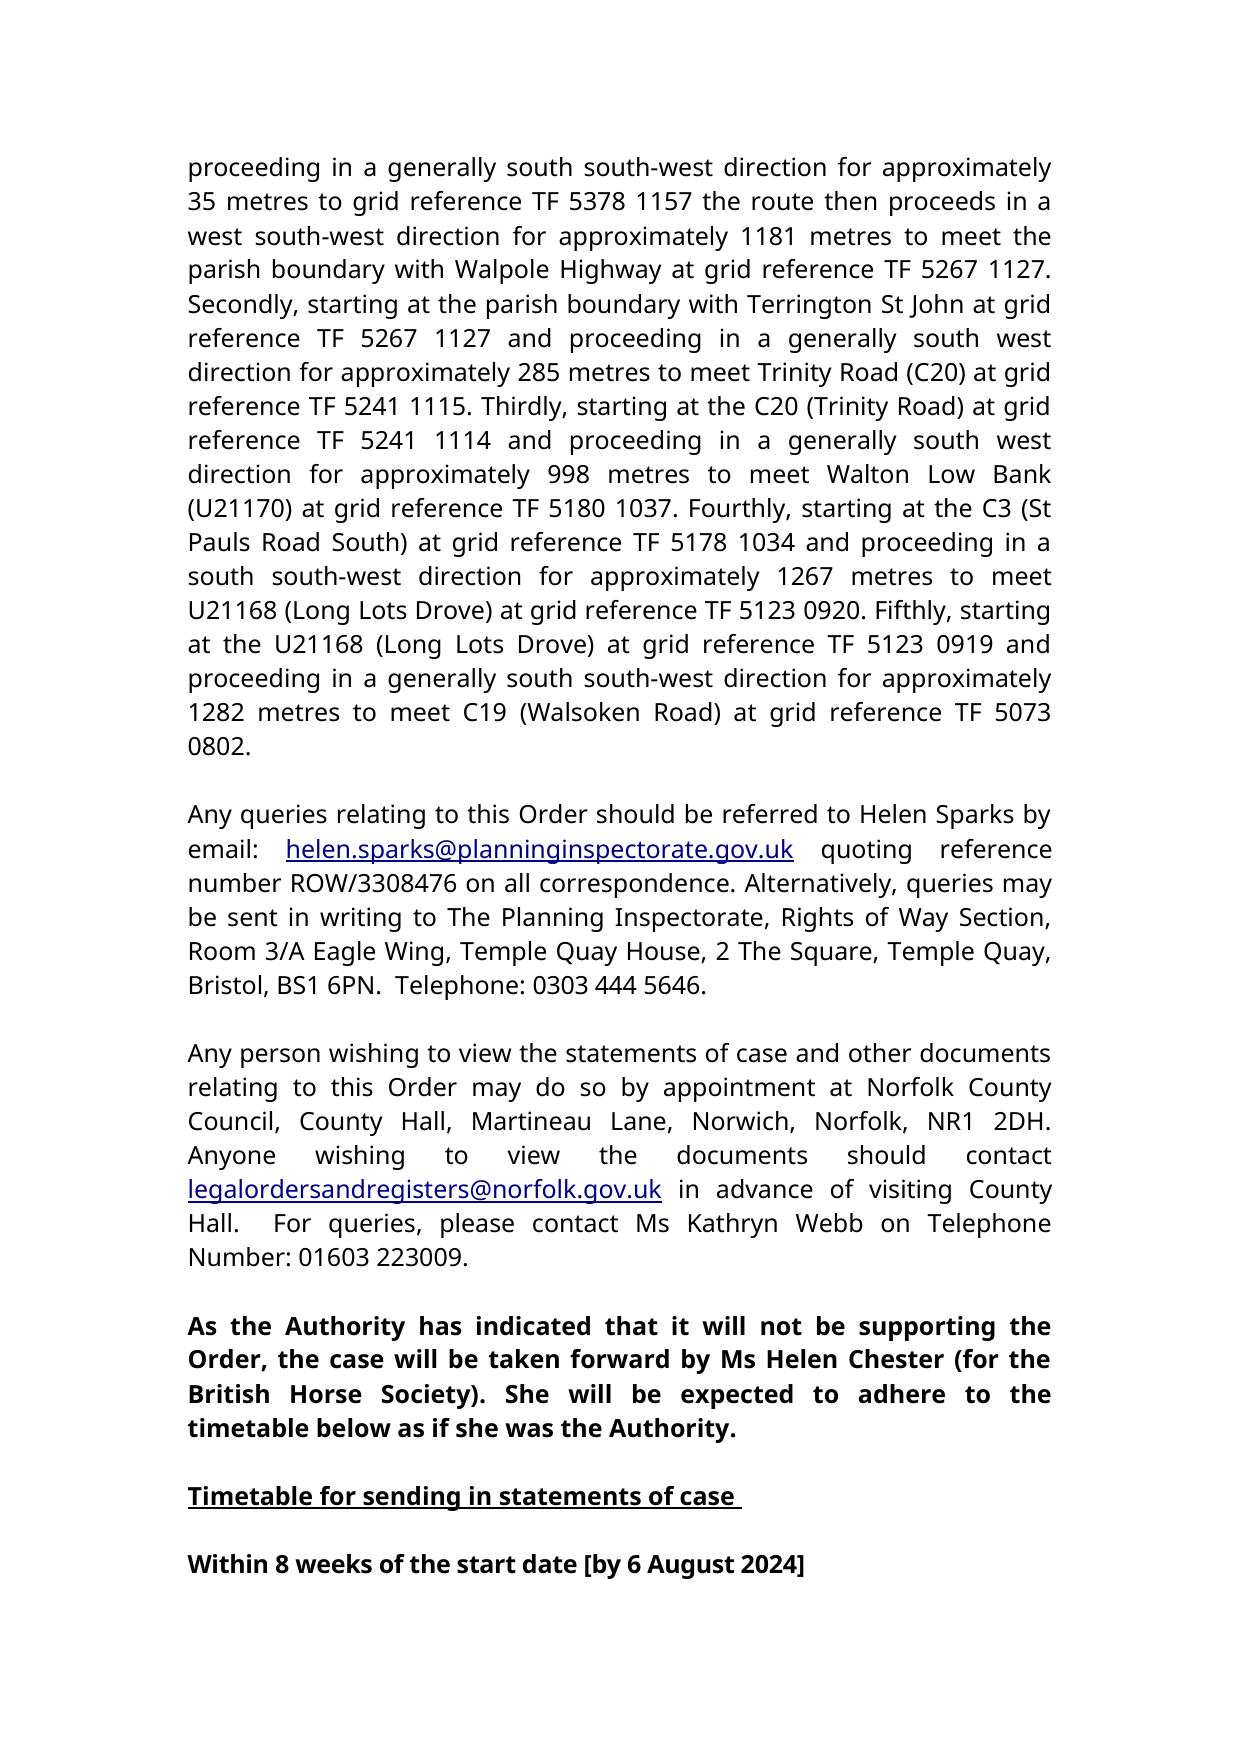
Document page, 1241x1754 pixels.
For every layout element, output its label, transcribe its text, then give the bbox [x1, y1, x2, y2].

text Within 8 weeks of the start date [by 6 August 2024] [187, 1547, 1053, 1581]
text Any person wishing to view the statements of case and other documents relating to this Order may do so by appointment at Norfolk County Council, County Hall, Martineau Lane, Norwich, Norfolk, NR1 2DH. Anyone wishing to view the documents should contact legalordersandregisters@norfolk.gov.uk in advance of visiting County Hall. For queries, please contact Ms Kathryn Webb on Telephone Number: 01603 223009. [187, 1036, 1053, 1274]
text Any queries relating to this Order should be referred to Helen Sparks by email: helen.sparks@planninginspectorate.gov.uk quoting reference number ROW/3308476 on all correspondence. Alternatively, queries may be sent in writing to The Planning Inspectorate, Rights of Way Section, Room 3/A Eagle Wing, Temple Quay House, 2 The Square, Temple Quay, Bristol, BS1 6PN. Telephone: 0303 444 5646. [187, 797, 1053, 1002]
text proceeding in a generally south south-west direction for approximately 35 metres to grid reference TF 5378 1157 the route then proceeds in a west south-west direction for approximately 1181 metres to meet the parish boundary with Walpole Highway at grid reference TF 5267 1127. Secondly, starting at the parish boundary with Terrington St John at grid reference TF 5267 1127 and proceeding in a generally south west direction for approximately 285 metres to meet Trinity Road (C20) at grid reference TF 5241 1115. Thirdly, starting at the C20 (Trinity Road) at grid reference TF 5241 1114 and proceeding in a generally south west direction for approximately 998 metres to meet Walton Low Bank (U21170) at grid reference TF 5180 1037. Fourthly, starting at the C3 (St Pauls Road South) at grid reference TF 5178 1034 and proceeding in a south south-west direction for approximately 1267 metres to meet U21168 (Long Lots Drove) at grid reference TF 5123 0920. Fifthly, starting at the U21168 (Long Lots Drove) at grid reference TF 5123 0919 and proceeding in a generally south south-west direction for approximately 1282 metres to meet C19 (Walsoken Road) at grid reference TF 5073 0802. [187, 150, 1053, 763]
text As the Authority has indicated that it will not be supporting the Order, the case will be taken forward by Ms Helen Chester (for the British Horse Society). She will be expected to adhere to the timetable below as if she was the Authority. [187, 1308, 1053, 1444]
text Timetable for sending in statements of case [187, 1478, 1053, 1512]
